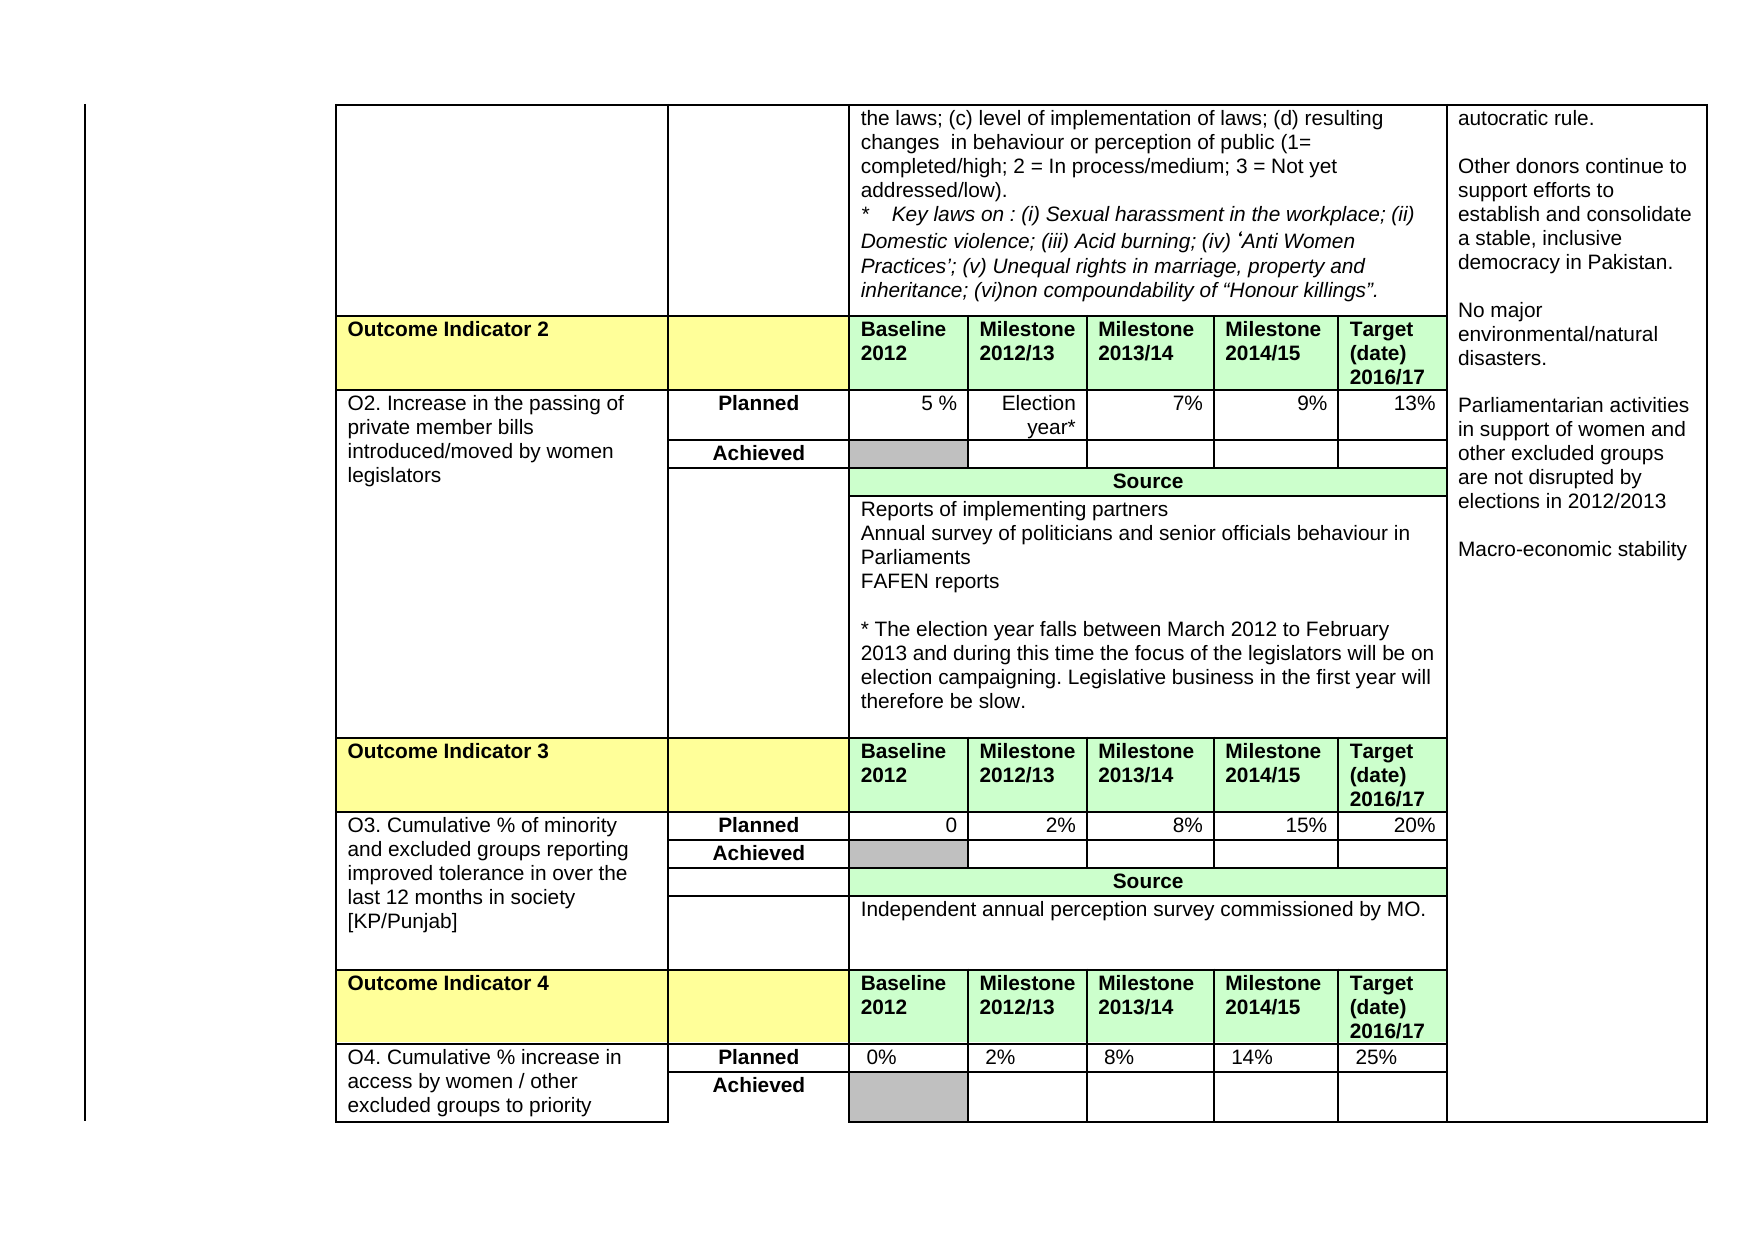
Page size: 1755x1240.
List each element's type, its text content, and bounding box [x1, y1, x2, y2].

table_cell [337, 106, 667, 315]
table_cell [1339, 441, 1446, 467]
table_cell 7% [1088, 391, 1213, 439]
table_cell [1215, 841, 1337, 867]
table_cell the laws; (c) level of implementation of laws; (d) resulting changes in behaviour or perception of public (1= completed/high; 2 = In process/medium; 3 = Not yet addressed/low). * Key laws on : (i) Sexual harassment in the workplace; (ii) Domestic violence; (iii) Acid burning; (iv) ‘Anti Women Practices’; (v) Unequal rights in marriage, property and inheritance; (vi)non compoundability of “Honour killings”. [850, 106, 1446, 315]
table_cell [86, 1043, 335, 1071]
table_cell 0% [850, 1045, 967, 1071]
table_cell Target (date) 2016/17 [1339, 971, 1446, 1042]
table_cell 2% [969, 813, 1086, 839]
table_cell Milestone 2014/15 [1215, 971, 1337, 1042]
table_cell Planned [669, 813, 848, 839]
table_cell 14% [1215, 1045, 1337, 1071]
table_cell [969, 441, 1086, 467]
table_cell Reports of implementing partners Annual survey of politicians and senior officials behaviour in Parliaments FAFEN reports * The election year falls between March 2012 to February 2013 and during this time the focus of the legislators will be on election campaigning. Legislative business in the first year will therefore be slow. [850, 497, 1446, 737]
table_cell [669, 739, 848, 811]
table_cell [669, 869, 848, 895]
table_cell [850, 441, 967, 467]
table_cell [86, 389, 335, 439]
table_cell Milestone 2014/15 [1215, 317, 1337, 389]
table_cell Baseline 2012 [850, 317, 967, 389]
table_cell Milestone 2013/14 [1088, 317, 1213, 389]
table_cell Milestone 2012/13 [969, 971, 1086, 1042]
table_cell [669, 971, 848, 1042]
table_cell Outcome Indicator 4 [337, 971, 667, 1042]
table_cell Milestone 2013/14 [1088, 971, 1213, 1042]
table_cell [1088, 441, 1213, 467]
table_cell 9% [1215, 391, 1337, 439]
table_cell Source [850, 869, 1446, 895]
table_cell [1088, 1073, 1213, 1121]
table_cell Target (date) 2016/17 [1339, 317, 1446, 389]
table_cell [86, 104, 335, 315]
table_cell Milestone 2014/15 [1215, 739, 1337, 811]
table_cell [669, 897, 848, 968]
table_cell 25% [1339, 1045, 1446, 1071]
table_cell Independent annual perception survey commissioned by MO. [850, 897, 1446, 968]
table_cell 8% [1088, 813, 1213, 839]
table_cell Election year* [969, 391, 1086, 439]
table_cell [669, 495, 848, 737]
table_cell Target (date) 2016/17 [1339, 739, 1446, 811]
table_cell Planned [669, 1045, 848, 1071]
table_cell Source [850, 469, 1446, 495]
table_cell Milestone 2012/13 [969, 317, 1086, 389]
table_cell 15% [1215, 813, 1337, 839]
table_cell O2. Increase in the passing of private member bills introduced/moved by women legislators [337, 391, 667, 737]
table_cell Baseline 2012 [850, 971, 967, 1042]
table_cell 20% [1339, 813, 1446, 839]
table_cell [850, 1073, 967, 1121]
table_cell [86, 439, 335, 867]
table_cell Outcome Indicator 2 [337, 317, 667, 389]
table_cell [1339, 841, 1446, 867]
table_cell 8% [1088, 1045, 1213, 1071]
table_cell Milestone 2013/14 [1088, 739, 1213, 811]
table_cell Planned [669, 391, 848, 439]
table_cell Milestone 2012/13 [969, 739, 1086, 811]
table_cell 5 % [850, 391, 967, 439]
table_cell O4. Cumulative % increase in access by women / other excluded groups to priority [337, 1045, 667, 1121]
table_cell Achieved [669, 1073, 848, 1121]
table_cell Achieved [669, 441, 848, 467]
table_cell [86, 969, 335, 1042]
table_cell Outcome Indicator 3 [337, 739, 667, 811]
table_cell [86, 1071, 335, 1121]
table_cell [1088, 841, 1213, 867]
table_cell autocratic rule. Other donors continue to support efforts to establish and consolidate a stable, inclusive democracy in Pakistan. No major environmental/natural disasters. Parliamentarian activities in support of women and other excluded groups are not disrupted by elections in 2012/2013 Macro-economic stability [1448, 106, 1706, 1121]
table_cell [969, 841, 1086, 867]
table_cell [1215, 1073, 1337, 1121]
table_cell 0 [850, 813, 967, 839]
table_cell O3. Cumulative % of minority and excluded groups reporting improved tolerance in over the last 12 months in society [KP/Punjab] [337, 813, 667, 968]
table_cell [86, 867, 335, 895]
table_cell 2% [969, 1045, 1086, 1071]
table_cell [850, 841, 967, 867]
table_cell [969, 1073, 1086, 1121]
table_cell [669, 469, 848, 495]
table_cell [1215, 441, 1337, 467]
table_cell [86, 895, 335, 968]
table_cell [669, 106, 848, 315]
table_cell [86, 315, 335, 389]
table_cell Achieved [669, 841, 848, 867]
table_cell Baseline 2012 [850, 739, 967, 811]
table_cell 13% [1339, 391, 1446, 439]
table_cell [1339, 1073, 1446, 1121]
table_cell [669, 317, 848, 389]
